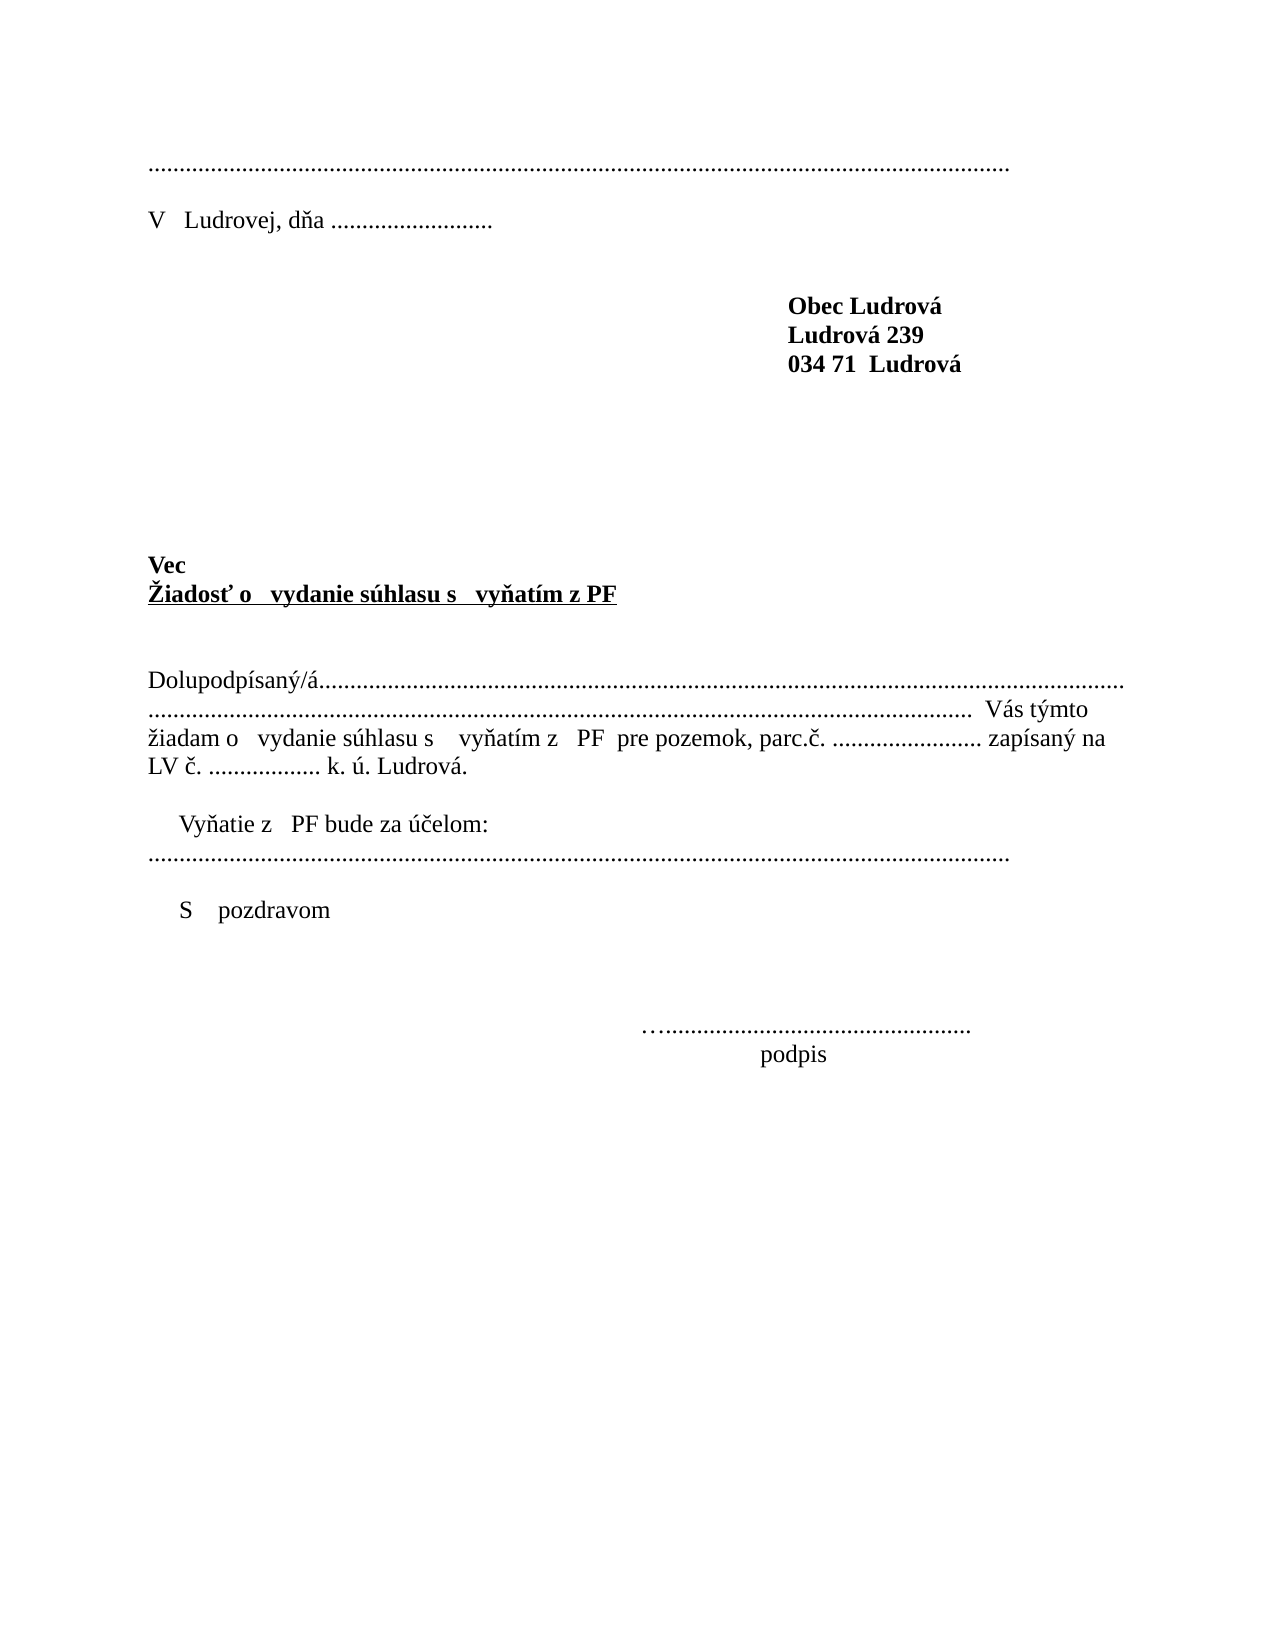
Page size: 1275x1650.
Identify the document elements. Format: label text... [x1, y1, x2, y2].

text Obec Ludrová [148, 291, 1127, 320]
text V Ludrovej, dňa .......................... [148, 205, 1127, 234]
text S pozdravom [148, 895, 1127, 924]
text Dolupodpísaný/á..................................................................................................................................................................................................................................................................... Vás týmto žiadam o vydanie súhlasu s vyňatím z PF pre pozemok, parc.č. ........................ zapísaný na LV č. .................. k. ú. Ludrová. [148, 636, 1127, 780]
text Ludrová 239 [148, 320, 1127, 349]
text .......................................................................................................................................... [148, 838, 1127, 866]
text podpis [148, 1039, 1127, 1068]
text Vec [148, 550, 1127, 579]
text …................................................. [148, 1010, 1127, 1039]
text 034 71 Ludrová [148, 349, 1127, 378]
text .......................................................................................................................................... [148, 148, 1127, 176]
subtitle Žiadosť o vydanie súhlasu s vyňatím z PF [148, 579, 1127, 608]
text Vyňatie z PF bude za účelom: [148, 809, 1127, 838]
